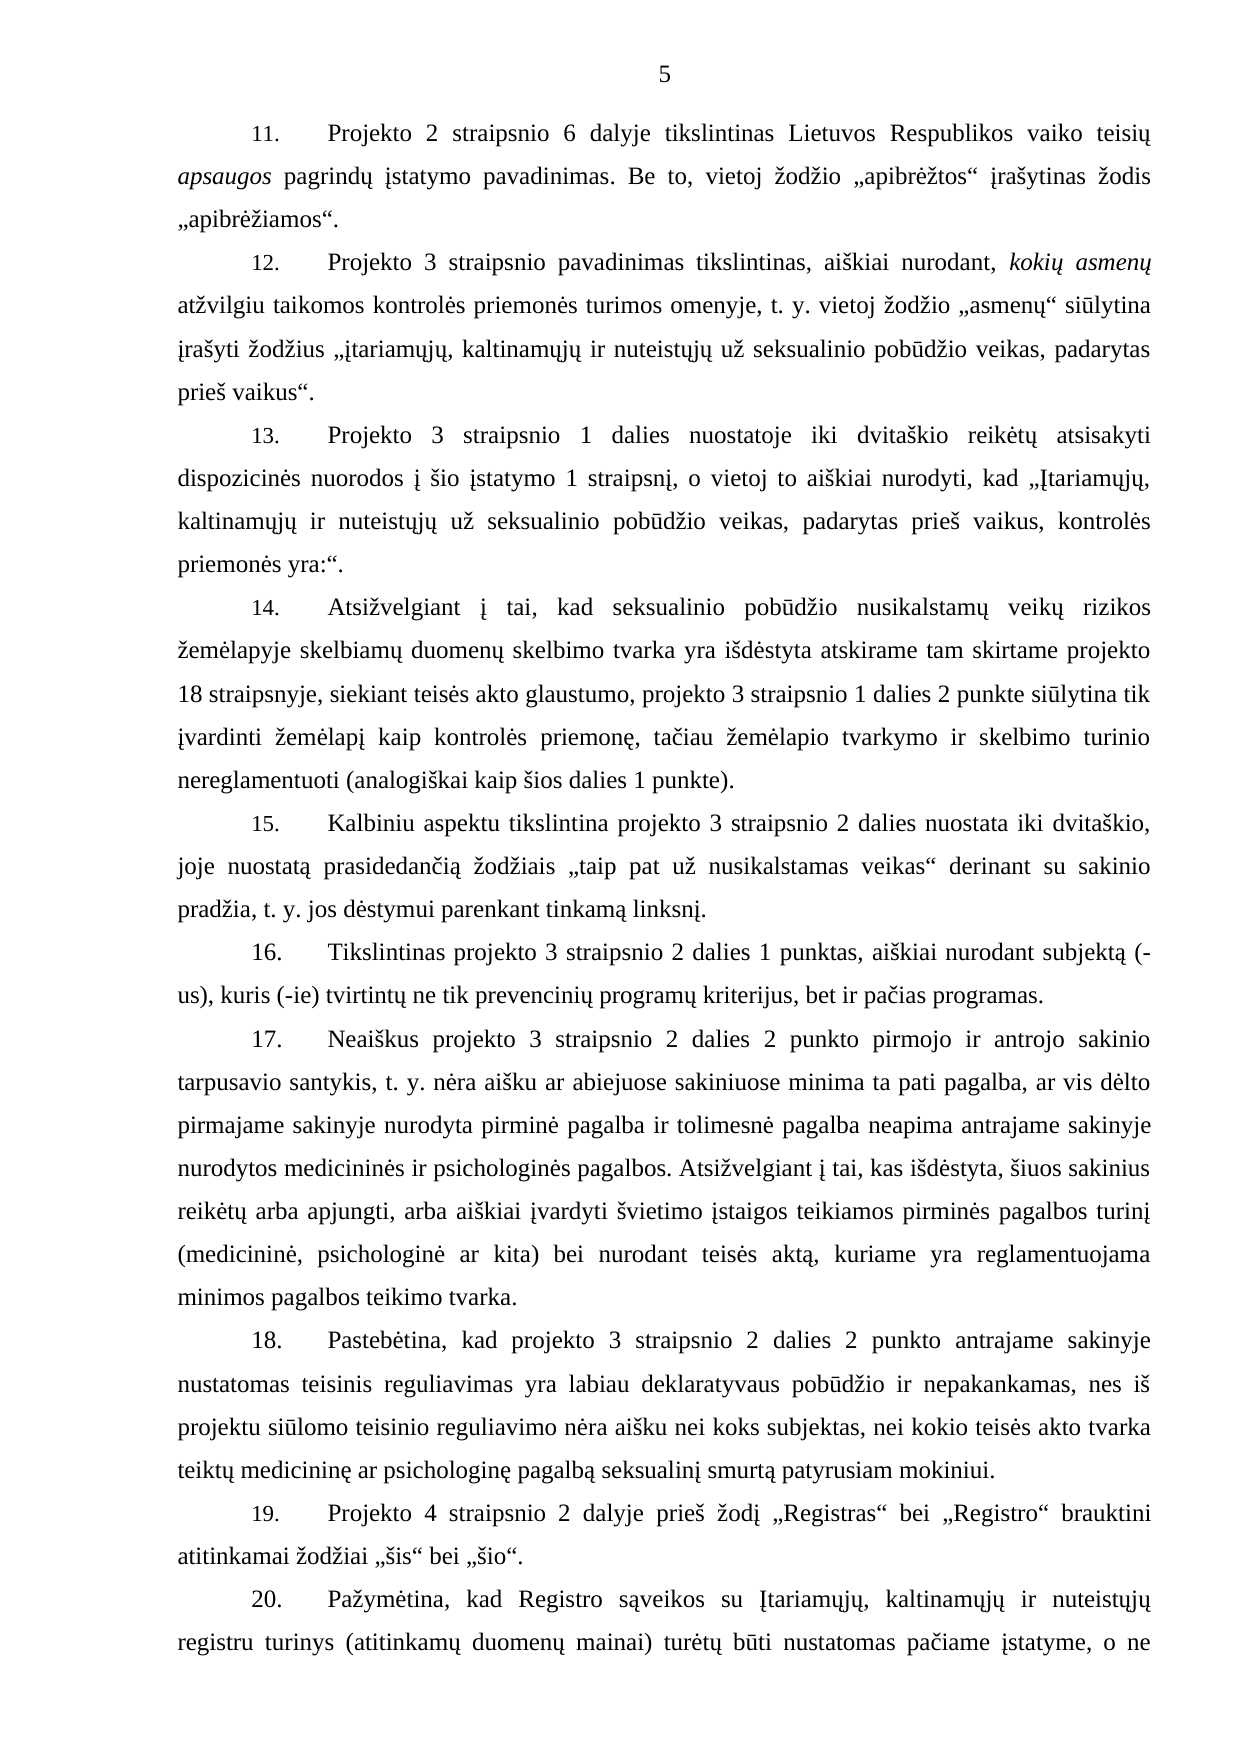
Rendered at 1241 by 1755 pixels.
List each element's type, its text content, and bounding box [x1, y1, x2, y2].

list Projekto 3 straipsnio pavadinimas tikslintinas, aiškiai nurodant, kokių asmenų atžvilgiu taikomos kontrolės priemonės turimos omenyje, t. y. vietoj žodžio „asmenų“ siūlytina įrašyti žodžius „įtariamųjų, kaltinamųjų ir nuteistųjų už seksualinio pobūdžio veikas, padarytas prieš vaikus“. [177, 247, 1152, 406]
list Neaiškus projekto 3 straipsnio 2 dalies 2 punkto pirmojo ir antrojo sakinio tarpusavio santykis, t. y. nėra aišku ar abiejuose sakiniuose minima ta pati pagalba, ar vis dėlto pirmajame sakinyje nurodyta pirminė pagalba ir tolimesnė pagalba neapima antrajame sakinyje nurodytos medicininės ir psichologinės pagalbos. Atsižvelgiant į tai, kas išdėstyta, šiuos sakinius reikėtų arba apjungti, arba aiškiai įvardyti švietimo įstaigos teikiamos pirminės pagalbos turinį (medicininė, psichologinė ar kita) bei nurodant teisės aktą, kuriame yra reglamentuojama minimos pagalbos teikimo tvarka. [177, 1024, 1152, 1311]
list Projekto 4 straipsnio 2 dalyje prieš žodį „Registras“ bei „Registro“ brauktini atitinkamai žodžiai „šis“ bei „šio“. [177, 1498, 1152, 1570]
list Pastebėtina, kad projekto 3 straipsnio 2 dalies 2 punkto antrajame sakinyje nustatomas teisinis reguliavimas yra labiau deklaratyvaus pobūdžio ir nepakankamas, nes iš projektu siūlomo teisinio reguliavimo nėra aišku nei koks subjektas, nei kokio teisės akto tvarka teiktų medicininę ar psichologinę pagalbą seksualinį smurtą patyrusiam mokiniui. [177, 1326, 1152, 1484]
list Atsižvelgiant į tai, kad seksualinio pobūdžio nusikalstamų veikų rizikos žemėlapyje skelbiamų duomenų skelbimo tvarka yra išdėstyta atskirame tam skirtame projekto 18 straipsnyje, siekiant teisės akto glaustumo, projekto 3 straipsnio 1 dalies 2 punkte siūlytina tik įvardinti žemėlapį kaip kontrolės priemonę, tačiau žemėlapio tvarkymo ir skelbimo turinio nereglamentuoti (analogiškai kaip šios dalies 1 punkte). [177, 592, 1152, 794]
list Projekto 2 straipsnio 6 dalyje tikslintinas Lietuvos Respublikos vaiko teisių apsaugos pagrindų įstatymo pavadinimas. Be to, vietoj žodžio „apibrėžtos“ įrašytinas žodis „apibrėžiamos“. [177, 118, 1152, 233]
list Tikslintinas projekto 3 straipsnio 2 dalies 1 punktas, aiškiai nurodant subjektą (-us), kuris (-ie) tvirtintų ne tik prevencinių programų kriterijus, bet ir pačias programas. [177, 937, 1152, 1009]
list Pažymėtina, kad Registro sąveikos su Įtariamųjų, kaltinamųjų ir nuteistųjų registru turinys (atitinkamų duomenų mainai) turėtų būti nustatomas pačiame įstatyme, o ne [177, 1584, 1152, 1656]
list Projekto 3 straipsnio 1 dalies nuostatoje iki dvitaškio reikėtų atsisakyti dispozicinės nuorodos į šio įstatymo 1 straipsnį, o vietoj to aiškiai nurodyti, kad „Įtariamųjų, kaltinamųjų ir nuteistųjų už seksualinio pobūdžio veikas, padarytas prieš vaikus, kontrolės priemonės yra:“. [177, 420, 1152, 578]
list Kalbiniu aspektu tikslintina projekto 3 straipsnio 2 dalies nuostata iki dvitaškio, joje nuostatą prasidedančią žodžiais „taip pat už nusikalstamas veikas“ derinant su sakinio pradžia, t. y. jos dėstymui parenkant tinkamą linksnį. [177, 808, 1152, 923]
